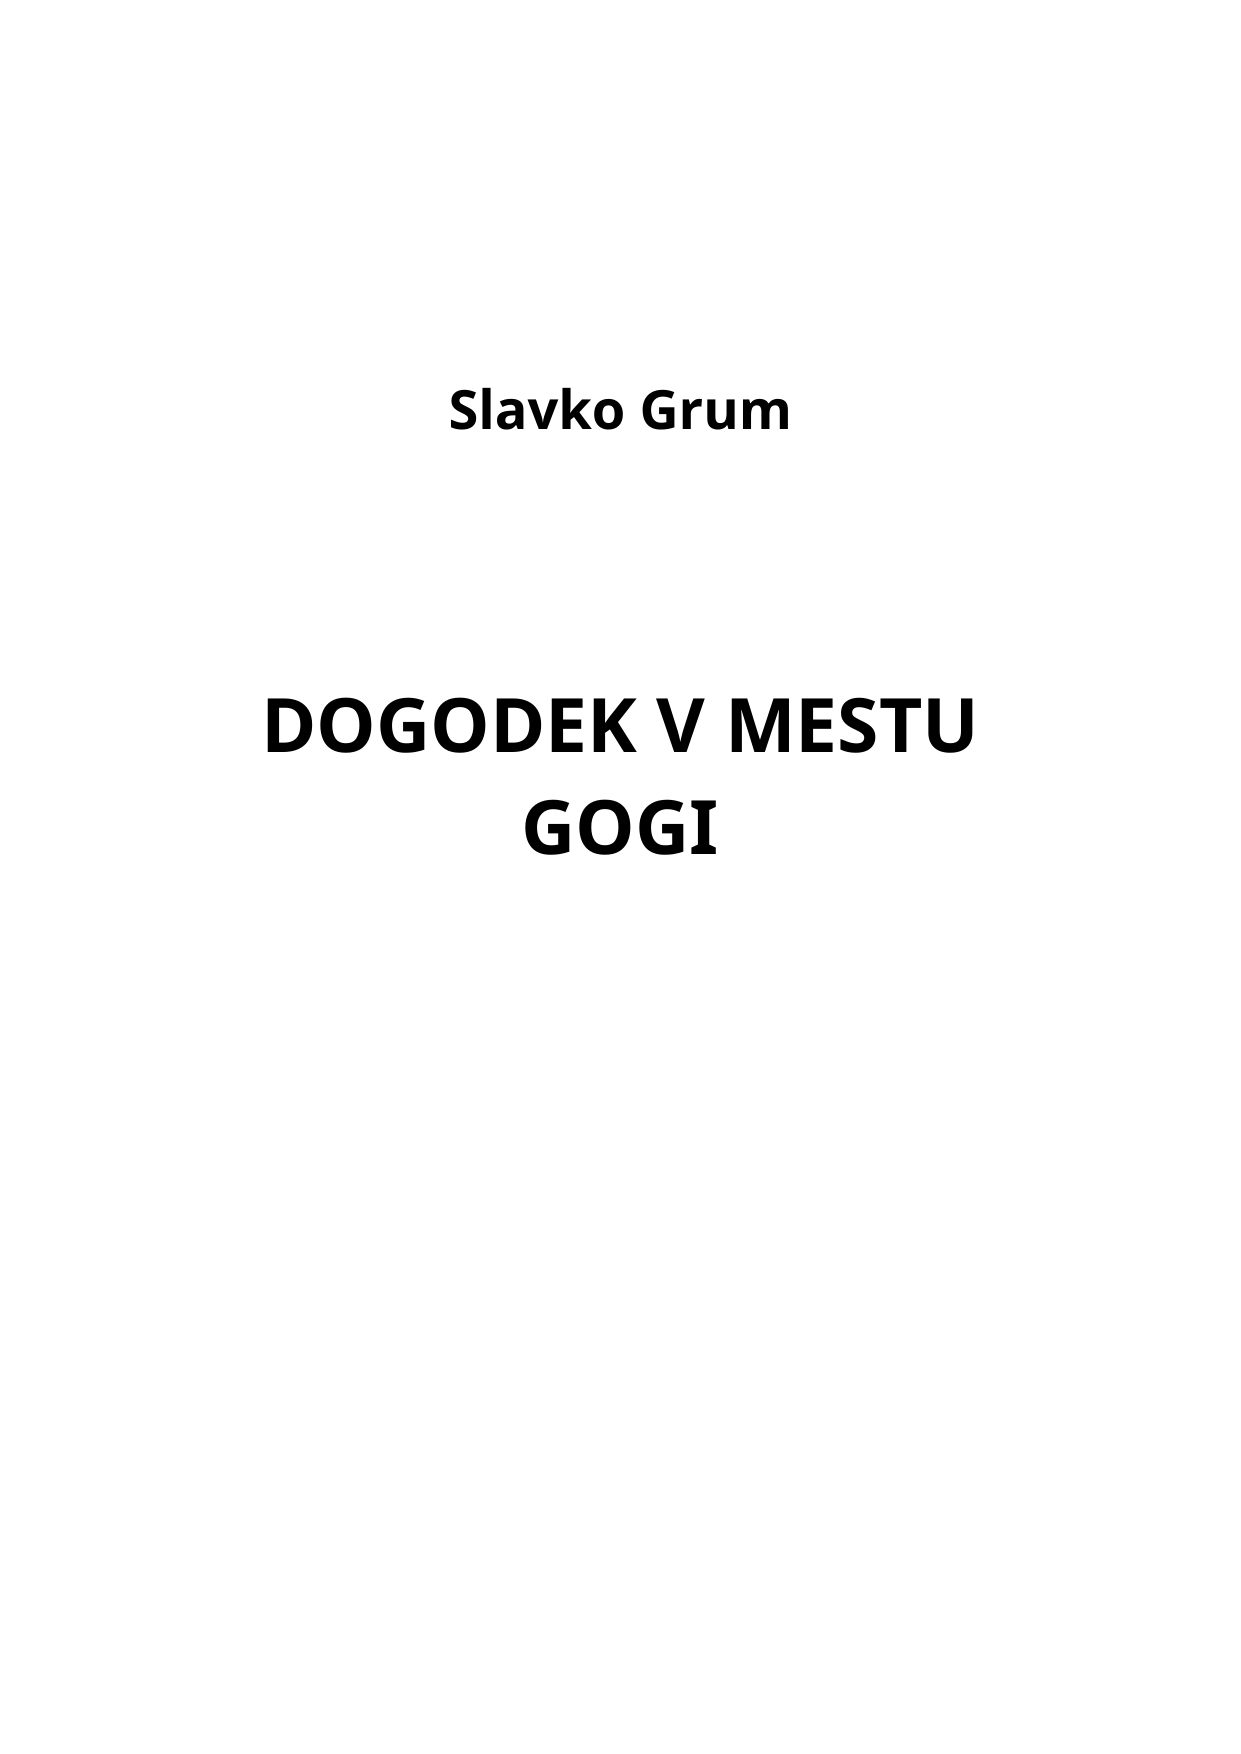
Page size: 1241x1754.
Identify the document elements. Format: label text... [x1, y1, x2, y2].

subtitle Slavko Grum [187, 371, 1053, 445]
subtitle DOGODEK V MESTU GOGI [187, 672, 1053, 876]
